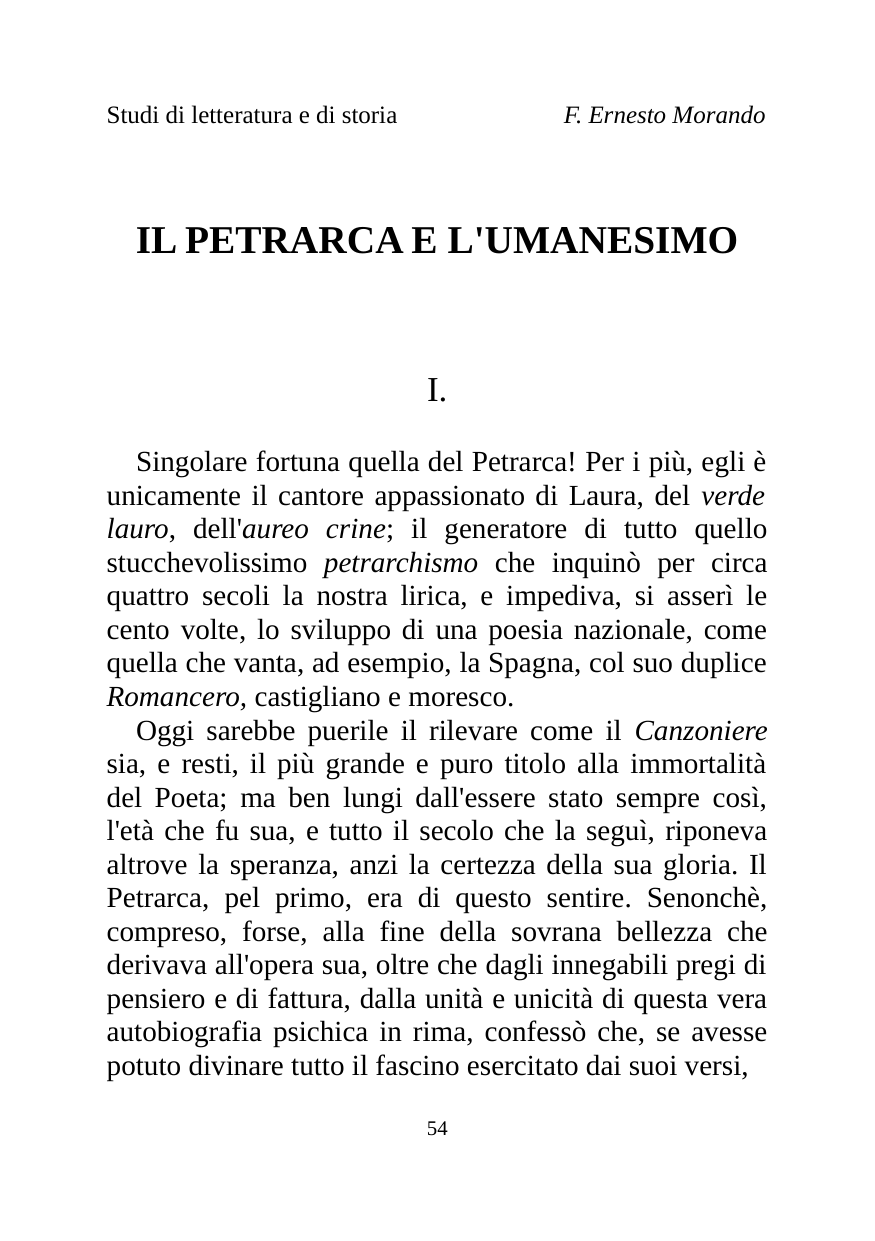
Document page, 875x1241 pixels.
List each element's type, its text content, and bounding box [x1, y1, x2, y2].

subtitle IL PETRARCA E L'UMANESIMO [106, 217, 768, 262]
subtitle I. [106, 369, 768, 409]
text Singolare fortuna quella del Petrarca! Per i più, egli è unicamente il cantore appassionato di Laura, del verde lauro, dell'aureo crine; il generatore di tutto quello stucchevolissimo petrarchismo che inquinò per circa quattro secoli la nostra lirica, e impediva, si asserì le cento volte, lo sviluppo di una poesia nazionale, come quella che vanta, ad esempio, la Spagna, col suo duplice Romancero, castigliano e moresco. [106, 444, 768, 713]
text Oggi sarebbe puerile il rilevare come il Canzoniere sia, e resti, il più grande e puro titolo alla immortalità del Poeta; ma ben lungi dall'essere stato sempre così, l'età che fu sua, e tutto il secolo che la seguì, riponeva altrove la speranza, anzi la certezza della sua gloria. Il Petrarca, pel primo, era di questo sentire. Senonchè, compreso, forse, alla fine della sovrana bellezza che derivava all'opera sua, oltre che dagli innegabili pregi di pensiero e di fattura, dalla unità e unicità di questa vera autobiografia psichica in rima, confessò che, se avesse potuto divinare tutto il fascino esercitato dai suoi versi, [106, 713, 768, 1082]
